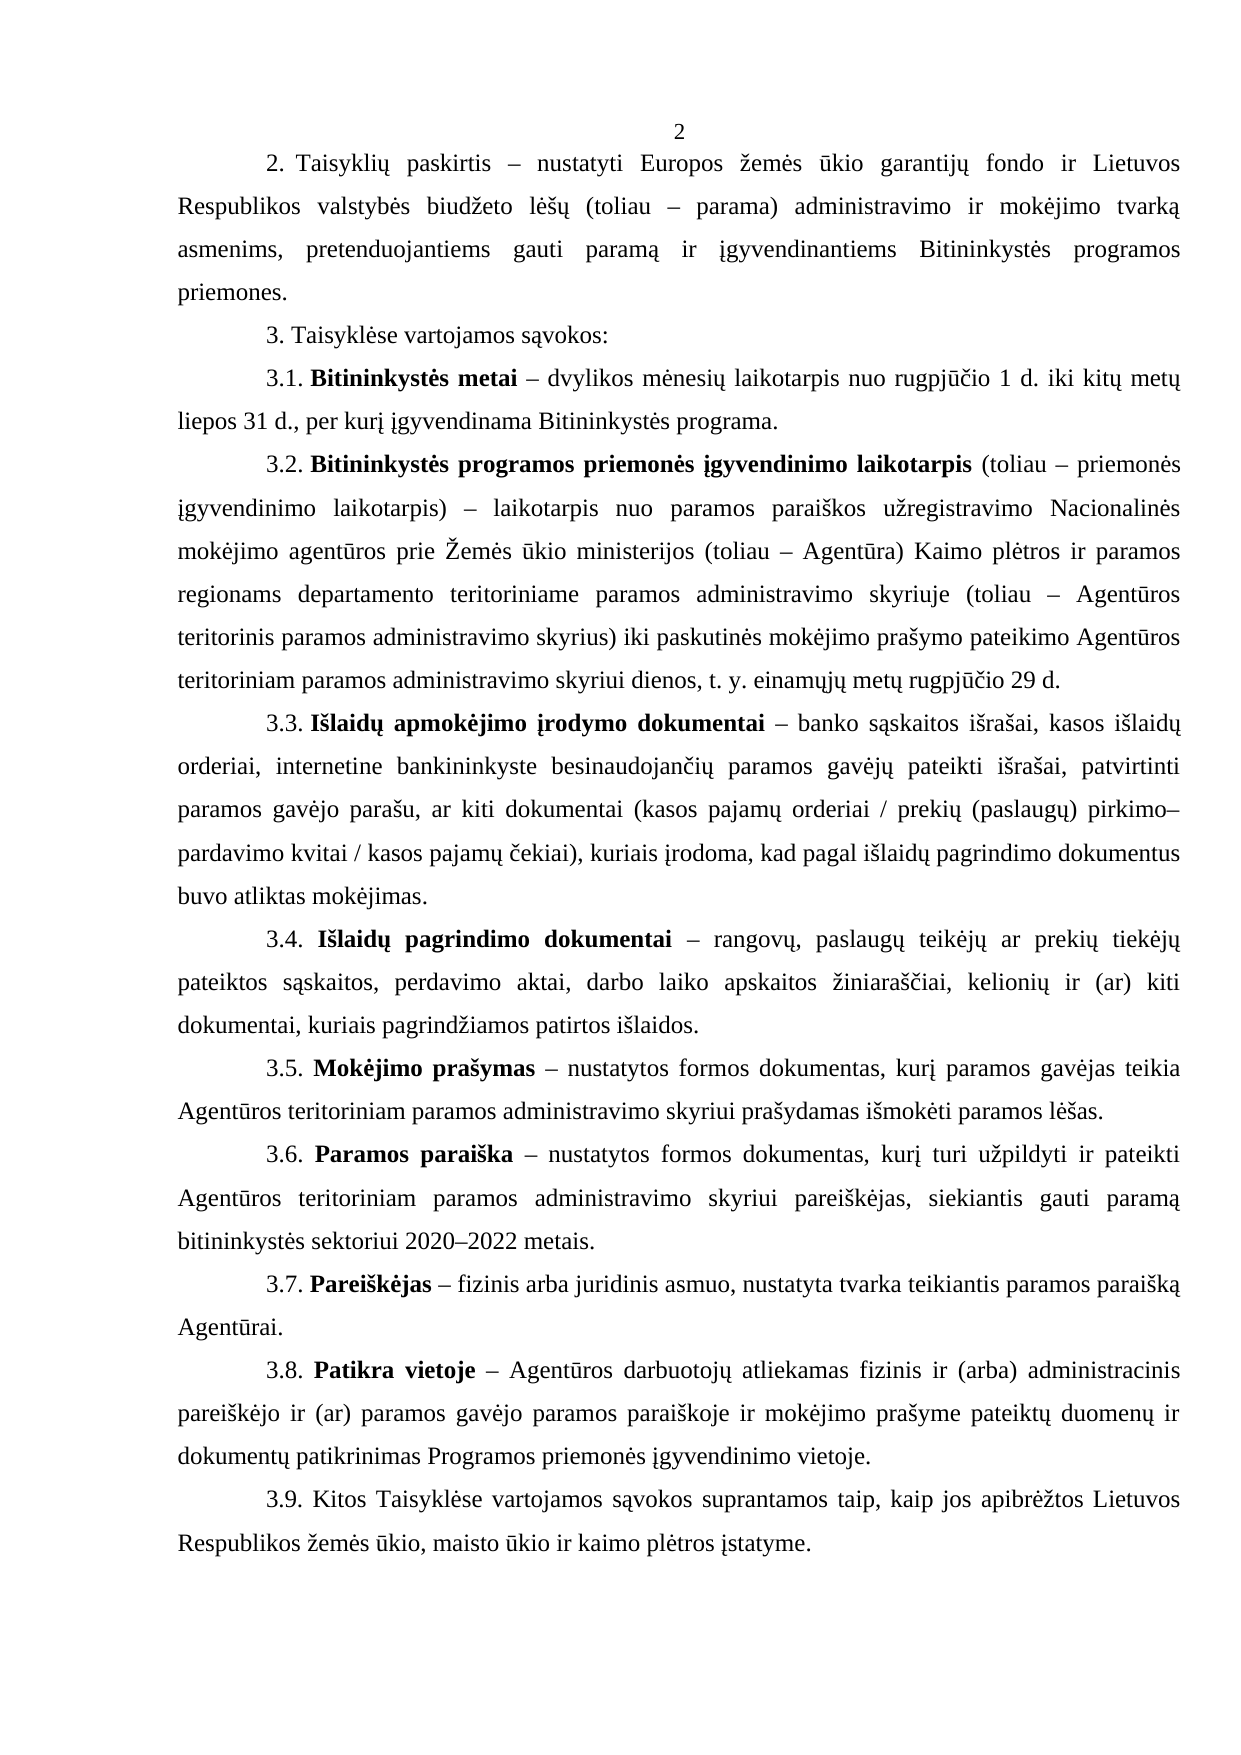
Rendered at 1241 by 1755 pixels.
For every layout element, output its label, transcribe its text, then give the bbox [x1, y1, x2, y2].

text 3.3. Išlaidų apmokėjimo įrodymo dokumentai – banko sąskaitos išrašai, kasos išlaidų orderiai, internetine bankininkyste besinaudojančių paramos gavėjų pateikti išrašai, patvirtinti paramos gavėjo parašu, ar kiti dokumentai (kasos pajamų orderiai / prekių (paslaugų) pirkimo–pardavimo kvitai / kasos pajamų čekiai), kuriais įrodoma, kad pagal išlaidų pagrindimo dokumentus buvo atliktas mokėjimas. [177, 708, 1181, 909]
text 3.4. Išlaidų pagrindimo dokumentai – rangovų, paslaugų teikėjų ar prekių tiekėjų pateiktos sąskaitos, perdavimo aktai, darbo laiko apskaitos žiniaraščiai, kelionių ir (ar) kiti dokumentai, kuriais pagrindžiamos patirtos išlaidos. [177, 924, 1181, 1039]
text 2. Taisyklių paskirtis – nustatyti Europos žemės ūkio garantijų fondo ir Lietuvos Respublikos valstybės biudžeto lėšų (toliau – parama) administravimo ir mokėjimo tvarką asmenims, pretenduojantiems gauti paramą ir įgyvendinantiems Bitininkystės programos priemones. [177, 148, 1181, 306]
text 3.2. Bitininkystės programos priemonės įgyvendinimo laikotarpis (toliau – priemonės įgyvendinimo laikotarpis) – laikotarpis nuo paramos paraiškos užregistravimo Nacionalinės mokėjimo agentūros prie Žemės ūkio ministerijos (toliau – Agentūra) Kaimo plėtros ir paramos regionams departamento teritoriniame paramos administravimo skyriuje (toliau – Agentūros teritorinis paramos administravimo skyrius) iki paskutinės mokėjimo prašymo pateikimo Agentūros teritoriniam paramos administravimo skyriui dienos, t. y. einamųjų metų rugpjūčio 29 d. [177, 449, 1181, 694]
text 3. Taisyklėse vartojamos sąvokos: [177, 320, 1181, 349]
text 3.6. Paramos paraiška – nustatytos formos dokumentas, kurį turi užpildyti ir pateikti Agentūros teritoriniam paramos administravimo skyriui pareiškėjas, siekiantis gauti paramą bitininkystės sektoriui 2020–2022 metais. [177, 1139, 1181, 1254]
text 3.8. Patikra vietoje – Agentūros darbuotojų atliekamas fizinis ir (arba) administracinis pareiškėjo ir (ar) paramos gavėjo paramos paraiškoje ir mokėjimo prašyme pateiktų duomenų ir dokumentų patikrinimas Programos priemonės įgyvendinimo vietoje. [177, 1355, 1181, 1470]
text 3.5. Mokėjimo prašymas – nustatytos formos dokumentas, kurį paramos gavėjas teikia Agentūros teritoriniam paramos administravimo skyriui prašydamas išmokėti paramos lėšas. [177, 1053, 1181, 1125]
text 3.1. Bitininkystės metai – dvylikos mėnesių laikotarpis nuo rugpjūčio 1 d. iki kitų metų liepos 31 d., per kurį įgyvendinama Bitininkystės programa. [177, 363, 1181, 435]
text 3.9. Kitos Taisyklėse vartojamos sąvokos suprantamos taip, kaip jos apibrėžtos Lietuvos Respublikos žemės ūkio, maisto ūkio ir kaimo plėtros įstatyme. [177, 1484, 1181, 1556]
text 3.7. Pareiškėjas – fizinis arba juridinis asmuo, nustatyta tvarka teikiantis paramos paraišką Agentūrai. [177, 1269, 1181, 1341]
